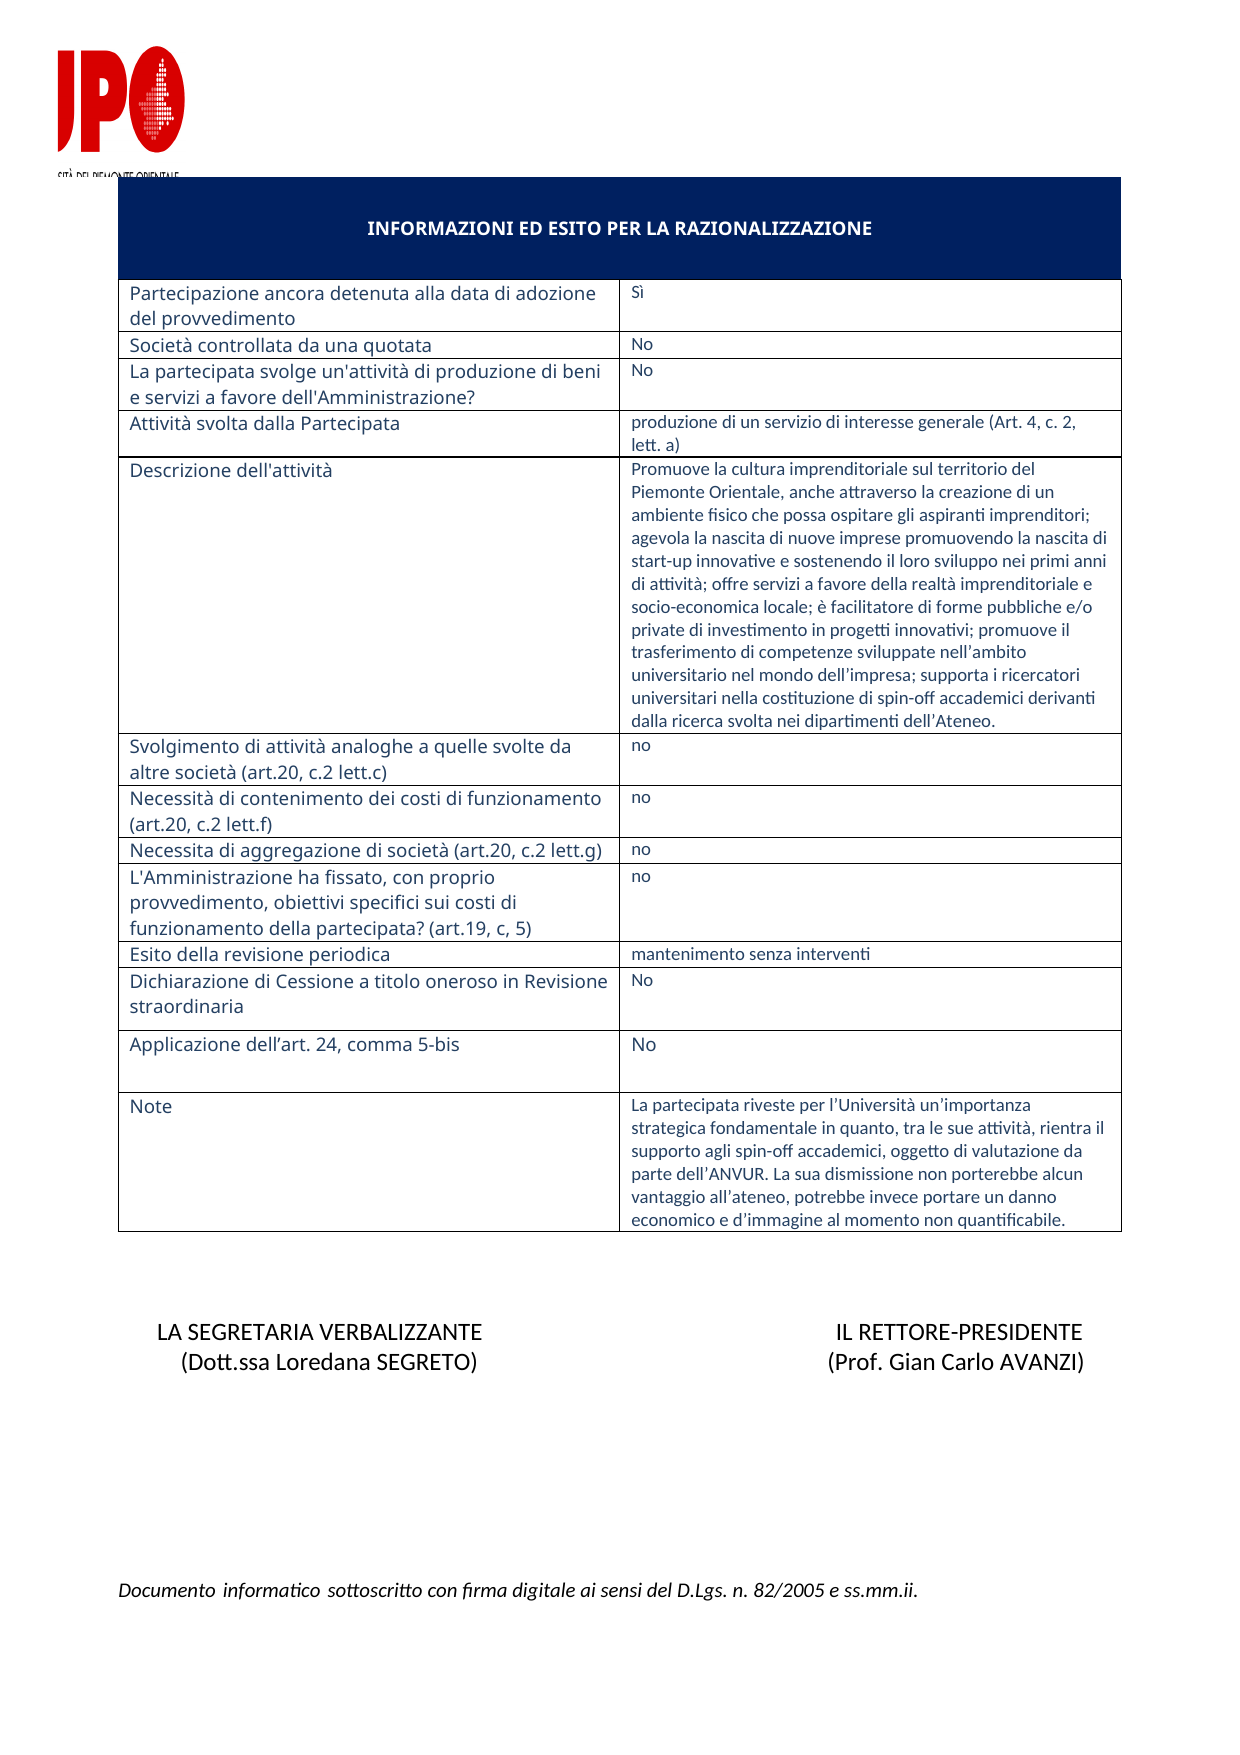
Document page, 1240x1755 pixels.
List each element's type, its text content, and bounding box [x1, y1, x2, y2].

table_cell Descrizione dell'attività [119, 458, 619, 732]
table_cell no [620, 786, 1121, 837]
table_cell Dichiarazione di Cessione a titolo oneroso in Revisione straordinaria [119, 968, 619, 1030]
text (Dott.ssa Loredana SEGRETO) (Prof. Gian Carlo AVANZI) [118, 1346, 1121, 1377]
table_cell Necessità di contenimento dei costi di funzionamento (art.20, c.2 lett.f) [119, 786, 619, 837]
table_cell No [620, 359, 1121, 409]
table_cell no [620, 838, 1121, 863]
table_cell Note [119, 1093, 619, 1231]
table_cell No [620, 332, 1121, 357]
text LA SEGRETARIA VERBALIZZANTE IL RETTORE-PRESIDENTE [118, 1316, 1121, 1346]
table_cell Società controllata da una quotata [119, 332, 619, 357]
table_cell La partecipata svolge un'attività di produzione di beni e servizi a favore dell'Amministrazione? [119, 359, 619, 409]
table_cell La partecipata riveste per l’Università un’importanza strategica fondamentale in quanto, tra le sue attività, rientra il supporto agli spin-off accademici, oggetto di valutazione da parte dell’ANVUR. La sua dismissione non porterebbe alcun vantaggio all’ateneo, potrebbe invece portare un danno economico e d’immagine al momento non quantificabile. [620, 1093, 1121, 1231]
table_cell no [620, 864, 1121, 941]
table_cell Promuove la cultura imprenditoriale sul territorio del Piemonte Orientale, anche attraverso la creazione di un ambiente fisico che possa ospitare gli aspiranti imprenditori; agevola la nascita di nuove imprese promuovendo la nascita di start-up innovative e sostenendo il loro sviluppo nei primi anni di attività; offre servizi a favore della realtà imprenditoriale e socio-economica locale; è facilitatore di forme pubbliche e/o private di investimento in progetti innovativi; promuove il trasferimento di competenze sviluppate nell’ambito universitario nel mondo dell’impresa; supporta i ricercatori universitari nella costituzione di spin-off accademici derivanti dalla ricerca svolta nei dipartimenti dell’Ateneo. [620, 458, 1121, 732]
table_cell Necessita di aggregazione di società (art.20, c.2 lett.g) [119, 838, 619, 863]
table_cell Esito della revisione periodica [119, 942, 619, 967]
table_header Sì [620, 280, 1121, 331]
table_cell Attività svolta dalla Partecipata [119, 411, 619, 456]
table_cell L'Amministrazione ha fissato, con proprio provvedimento, obiettivi specifici sui costi di funzionamento della partecipata? (art.19, c, 5) [119, 864, 619, 941]
table_cell produzione di un servizio di interesse generale (Art. 4, c. 2, lett. a) [620, 411, 1121, 456]
table_cell No [620, 1031, 1121, 1092]
table_cell Svolgimento di attività analoghe a quelle svolte da altre società (art.20, c.2 lett.c) [119, 734, 619, 784]
table_cell mantenimento senza interventi [620, 942, 1121, 967]
table_cell No [620, 968, 1121, 1030]
table_cell Applicazione dell’art. 24, comma 5-bis [119, 1031, 619, 1092]
table_cell no [620, 734, 1121, 784]
text INFORMAZIONI ED ESITO PER LA RAZIONALIZZAZIONE [118, 215, 1121, 241]
table_header Partecipazione ancora detenuta alla data di adozione del provvedimento [119, 280, 619, 331]
